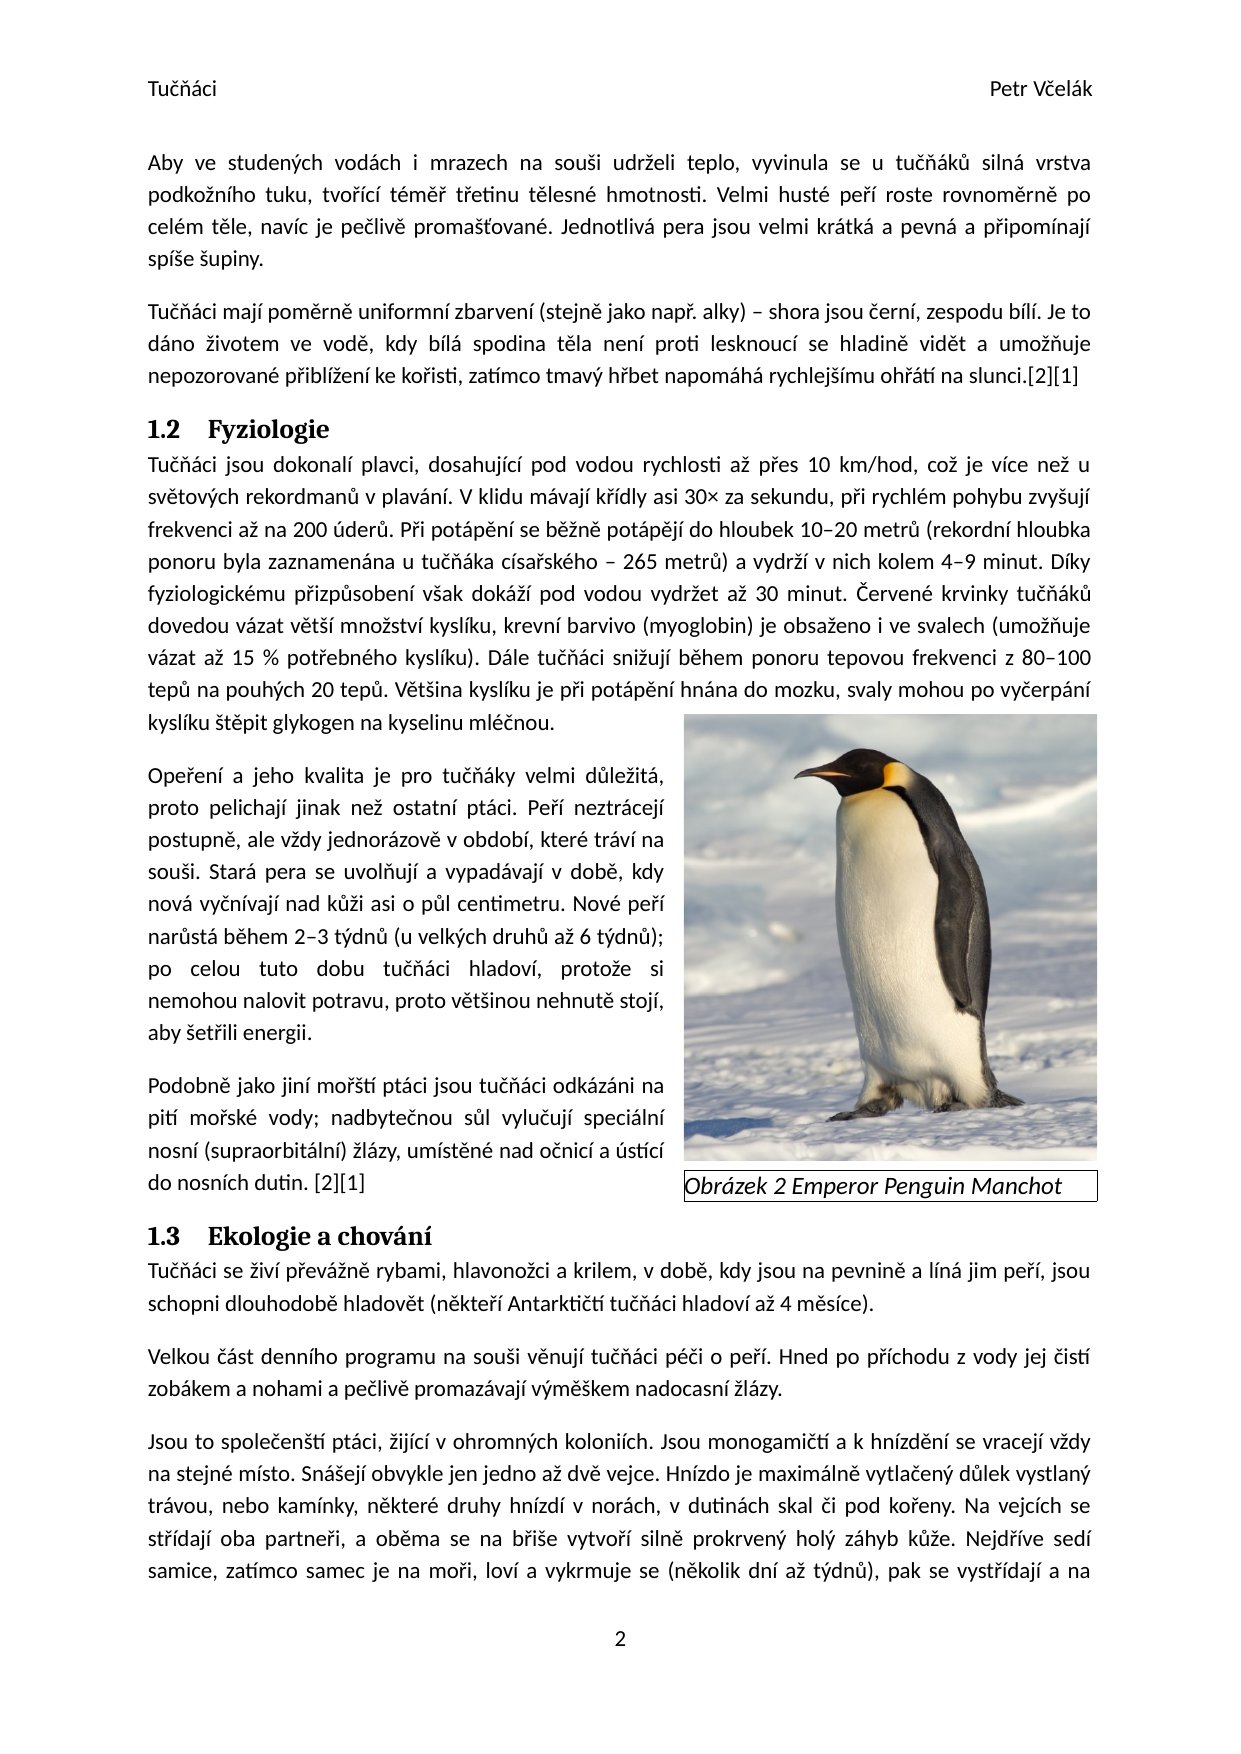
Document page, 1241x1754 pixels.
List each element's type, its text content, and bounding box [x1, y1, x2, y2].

text Tučňáci mají poměrně uniformní zbarvení (stejně jako např. alky) – shora jsou černí, zespodu bílí. Je to dáno životem ve vodě, kdy bílá spodina těla není proti lesknoucí se hladině vidět a umožňuje nepozorované přiblížení ke kořisti, zatímco tmavý hřbet napomáhá rychlejšímu ohřátí na slunci.[2][1] [148, 297, 1093, 389]
subtitle Ekologie a chování [148, 1221, 1093, 1252]
text Jsou to společenští ptáci, žijící v ohromných koloniích. Jsou monogamičtí a k hnízdění se vracejí vždy na stejné místo. Snášejí obvykle jen jedno až dvě vejce. Hnízdo je maximálně vytlačený důlek vystlaný trávou, nebo kamínky, některé druhy hnízdí v norách, v dutinách skal či pod kořeny. Na vejcích se střídají oba partneři, a oběma se na břiše vytvoří silně prokrvený holý záhyb kůže. Nejdříve sedí samice, zatímco samec je na moři, loví a vykrmuje se (několik dní až týdnů), pak se vystřídají a na [148, 1427, 1093, 1584]
text Tučňáci se živí převážně rybami, hlavonožci a krilem, v době, kdy jsou na pevnině a líná jim peří, jsou schopni dlouhodobě hladovět (někteří Antarktičtí tučňáci hladoví až 4 měsíce). [148, 1257, 1093, 1317]
text Opeření a jeho kvalita je pro tučňáky velmi důležitá, proto pelichají jinak než ostatní ptáci. Peří neztrácejí postupně, ale vždy jednorázově v období, které tráví na souši. Stará pera se uvolňují a vypadávají v době, kdy nová vyčnívají nad kůži asi o půl centimetru. Nové peří narůstá během 2–3 týdnů (u velkých druhů až 6 týdnů); po celou tuto dobu tučňáci hladoví, protože si nemohou nalovit potravu, proto většinou nehnutě stojí, aby šetřili energii. [148, 761, 683, 1046]
picture [683, 714, 1098, 1161]
text Obrázek 2 Emperor Penguin Manchot [685, 1171, 1097, 1201]
text Podobně jako jiní mořští ptáci jsou tučňáci odkázáni na pití mořské vody; nadbytečnou sůl vylučují speciální nosní (supraorbitální) žlázy, umístěné nad očnicí a ústící do nosních dutin. [2][1] [148, 1071, 1093, 1196]
text Aby ve studených vodách i mrazech na souši udrželi teplo, vyvinula se u tučňáků silná vrstva podkožního tuku, tvořící téměř třetinu tělesné hmotnosti. Velmi husté peří roste rovnoměrně po celém těle, navíc je pečlivě promašťované. Jednotlivá pera jsou velmi krátká a pevná a připomínají spíše šupiny. [148, 148, 1093, 272]
text Tučňáci jsou dokonalí plavci, dosahující pod vodou rychlosti až přes 10 km/hod, což je více než u světových rekordmanů v plavání. V klidu mávají křídly asi 30× za sekundu, při rychlém pohybu zvyšují frekvenci až na 200 úderů. Při potápění se běžně potápějí do hloubek 10–20 metrů (rekordní hloubka ponoru byla zaznamenána u tučňáka císařského – 265 metrů) a vydrží v nich kolem 4–9 minut. Díky fyziologickému přizpůsobení však dokáží pod vodou vydržet až 30 minut. Červené krvinky tučňáků dovedou vázat větší množství kyslíku, krevní barvivo (myoglobin) je obsaženo i ve svalech (umožňuje vázat až 15 % potřebného kyslíku). Dále tučňáci snižují během ponoru tepovou frekvenci z 80–100 tepů na pouhých 20 tepů. Většina kyslíku je při potápění hnána do mozku, svaly mohou po vyčerpání kyslíku štěpit glykogen na kyselinu mléčnou. [148, 450, 1093, 736]
text Velkou část denního programu na souši věnují tučňáci péči o peří. Hned po příchodu z vody jej čistí zobákem a nohami a pečlivě promazávají výměškem nadocasní žlázy. [148, 1342, 1093, 1402]
subtitle Fyziologie [148, 414, 1093, 446]
